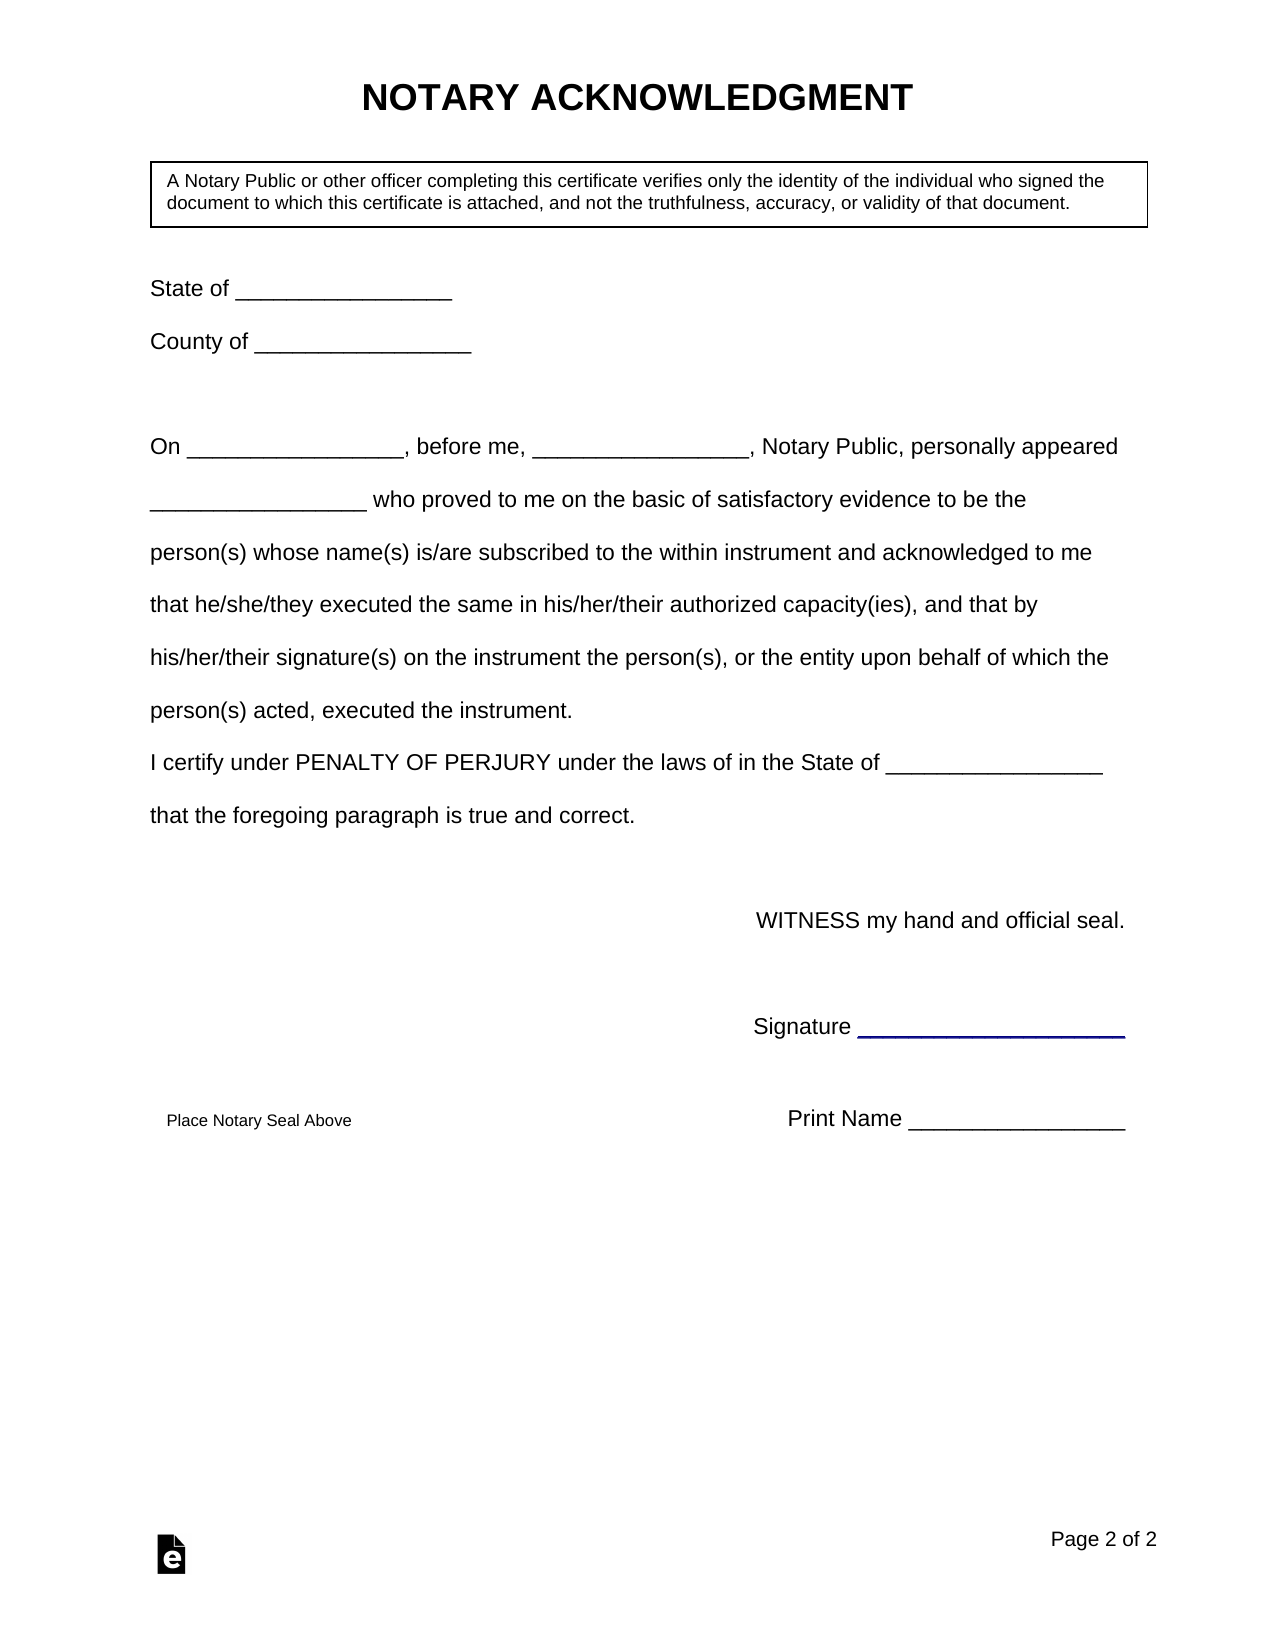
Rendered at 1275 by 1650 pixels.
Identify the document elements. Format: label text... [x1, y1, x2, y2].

text WITNESS my hand and official seal. [150, 907, 1125, 934]
text I certify under PENALTY OF PERJURY under the laws of in the State of _________________ that the foregoing paragraph is true and correct. [150, 749, 1125, 828]
text County of _________________ [150, 328, 1125, 354]
text Signature _____________________ [150, 1013, 1125, 1039]
text Place Notary Seal Above Print Name _________________ [150, 1105, 1125, 1131]
text State of _________________ [150, 275, 1125, 301]
text On _________________, before me, _________________, Notary Public, personally appeared _________________ who proved to me on the basic of satisfactory evidence to be the person(s) whose name(s) is/are subscribed to the within instrument and acknowledged to me that he/she/they executed the same in his/her/their authorized capacity(ies), and that by his/her/their signature(s) on the instrument the person(s), or the entity upon behalf of which the person(s) acted, executed the instrument. [150, 433, 1125, 723]
text NOTARY ACKNOWLEDGMENT [150, 75, 1125, 118]
text A Notary Public or other officer completing this certificate verifies only the identity of the individual who signed the document to which this certificate is attached, and not the truthfulness, accuracy, or validity of that document. [167, 170, 1132, 213]
